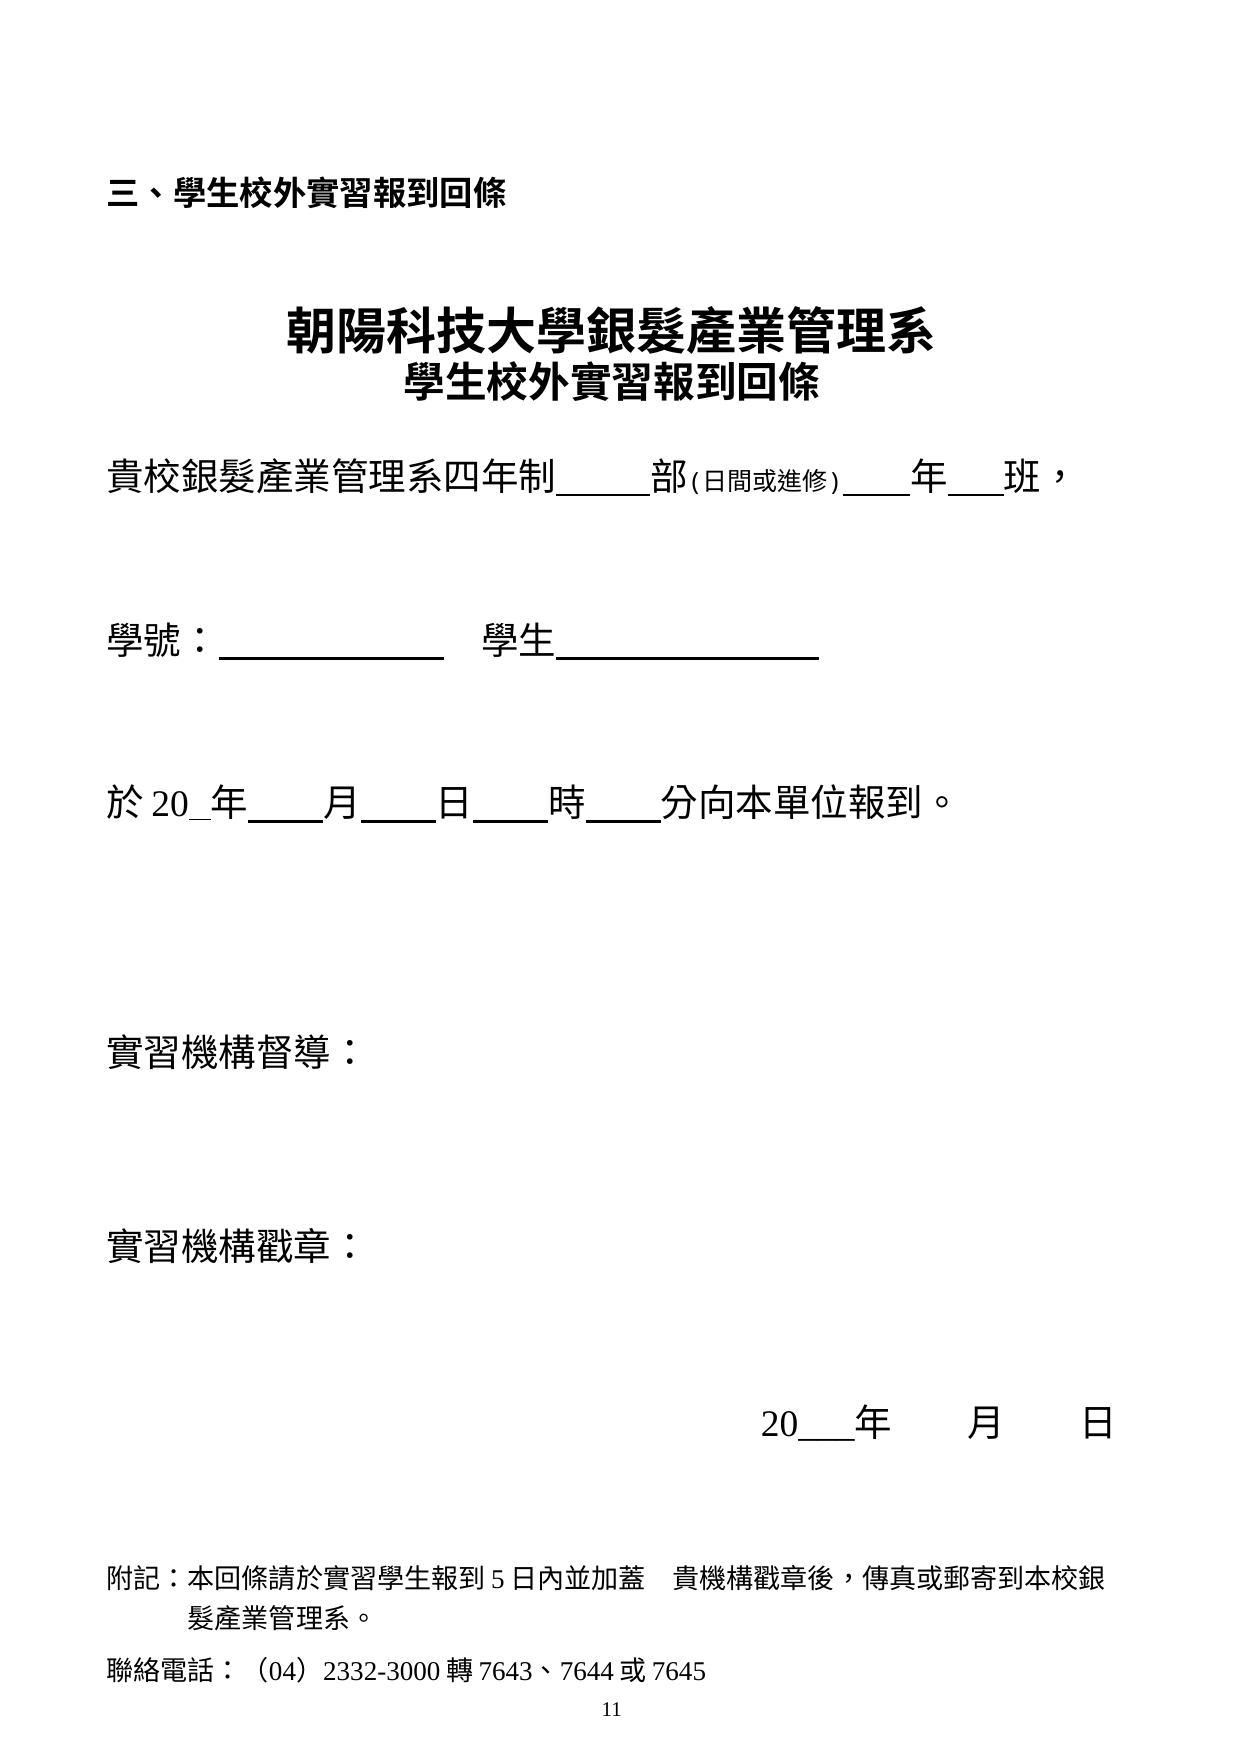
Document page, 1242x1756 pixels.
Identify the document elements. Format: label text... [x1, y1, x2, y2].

subtitle 三、學生校外實習報到回條 [106, 167, 1117, 215]
text 學號： 學生 [106, 611, 1117, 665]
text 實習機構戳章： [106, 1217, 1117, 1271]
text 附記：本回條請於實習學生報到5日內並加蓋 貴機構戳章後，傳真或郵寄到本校銀髮產業管理系。 [106, 1557, 1117, 1636]
text 貴校銀髮產業管理系四年制 部(日間或進修) 年 班， [106, 447, 1117, 502]
text 聯絡電話：（04）2332-3000轉7643、7644或7645 [106, 1648, 1117, 1688]
text 於20 年 月 日 時 分向本單位報到。 [106, 773, 1117, 828]
text 20­­­___年 月 日 [106, 1393, 1117, 1447]
text 實習機構督導： [106, 1022, 1117, 1077]
text 學生校外實習報到回條 [106, 364, 1117, 405]
text 朝陽科技大學銀髮產業管理系 [106, 291, 1117, 364]
